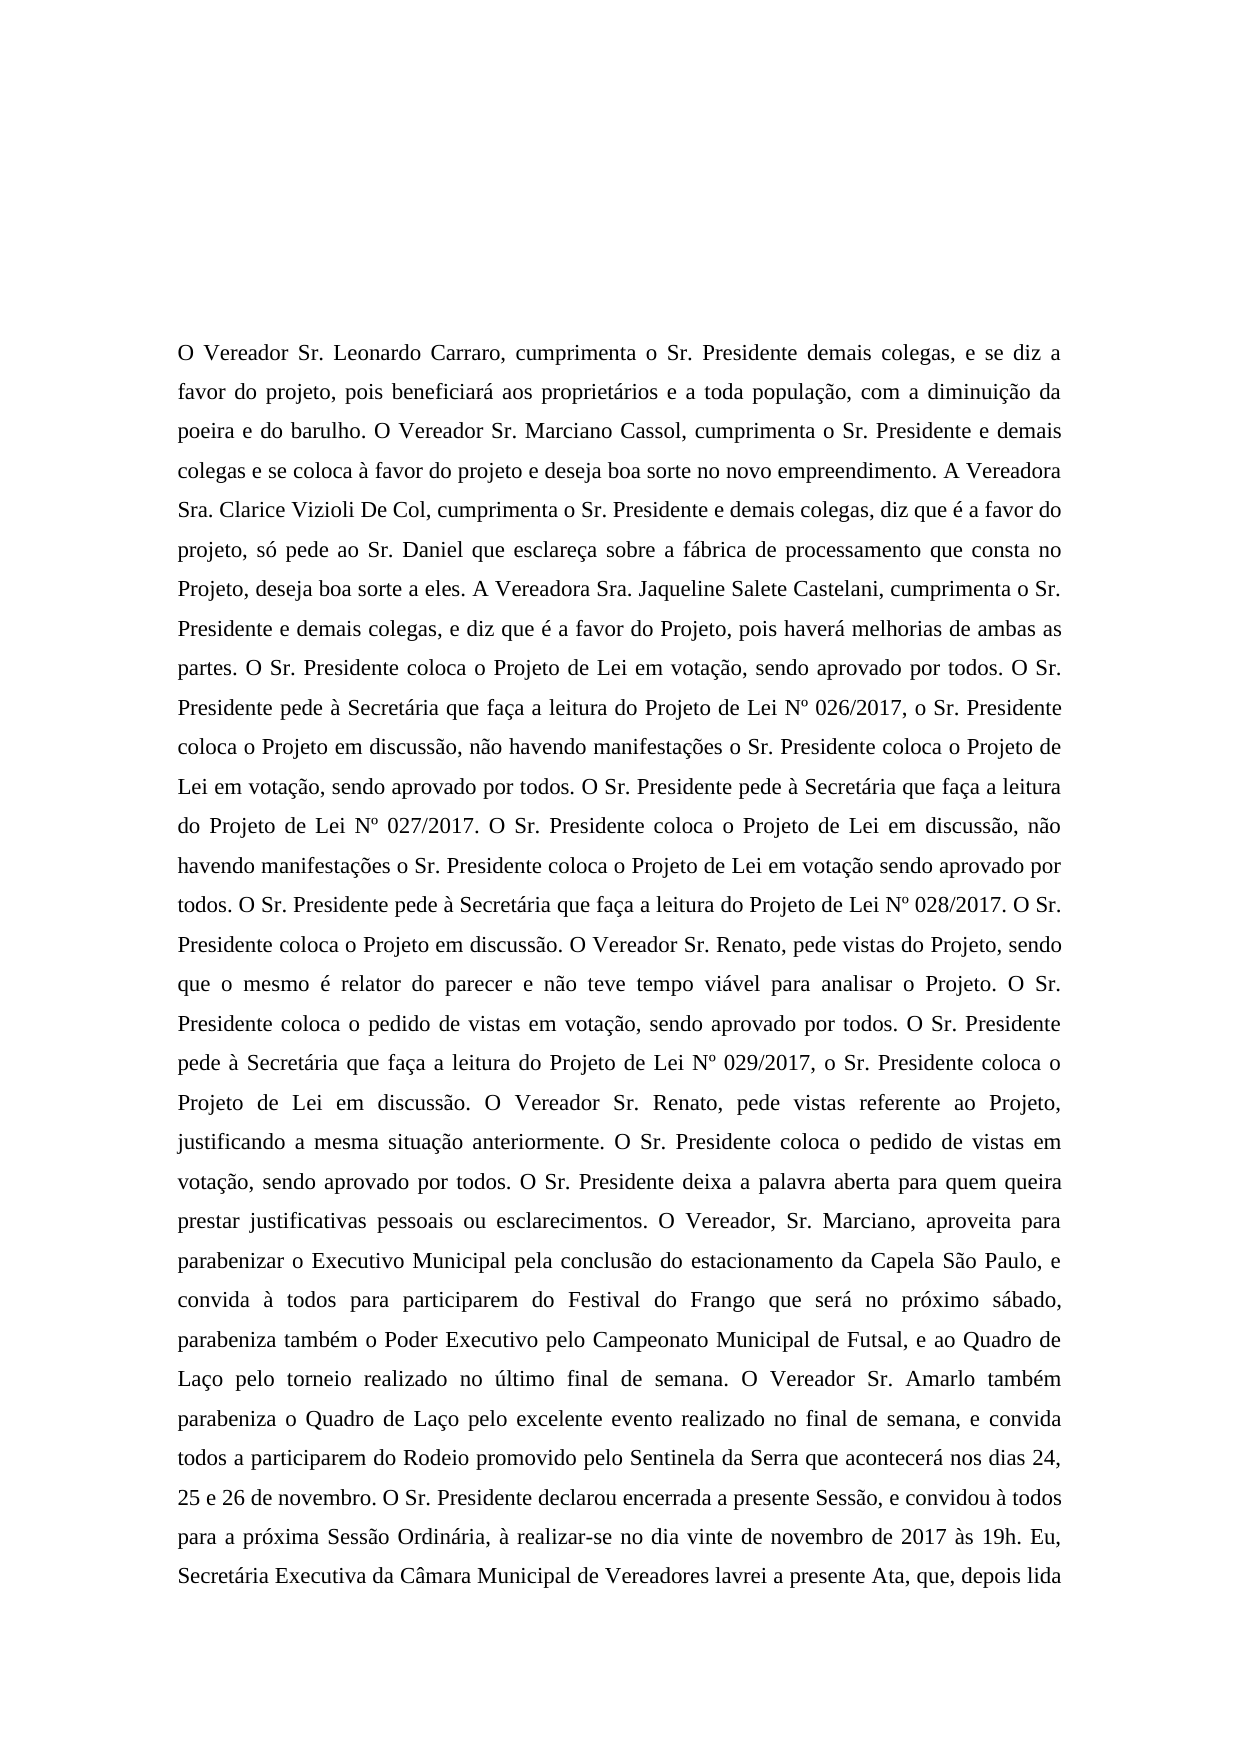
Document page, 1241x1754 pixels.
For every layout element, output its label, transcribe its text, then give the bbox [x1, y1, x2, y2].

text O Vereador Sr. Leonardo Carraro, cumprimenta o Sr. Presidente demais colegas, e se diz a favor do projeto, pois beneficiará aos proprietários e a toda população, com a diminuição da poeira e do barulho. O Vereador Sr. Marciano Cassol, cumprimenta o Sr. Presidente e demais colegas e se coloca à favor do projeto e deseja boa sorte no novo empreendimento. A Vereadora Sra. Clarice Vizioli De Col, cumprimenta o Sr. Presidente e demais colegas, diz que é a favor do projeto, só pede ao Sr. Daniel que esclareça sobre a fábrica de processamento que consta no Projeto, deseja boa sorte a eles. A Vereadora Sra. Jaqueline Salete Castelani, cumprimenta o Sr. Presidente e demais colegas, e diz que é a favor do Projeto, pois haverá melhorias de ambas as partes. O Sr. Presidente coloca o Projeto de Lei em votação, sendo aprovado por todos. O Sr. Presidente pede à Secretária que faça a leitura do Projeto de Lei Nº 026/2017, o Sr. Presidente coloca o Projeto em discussão, não havendo manifestações o Sr. Presidente coloca o Projeto de Lei em votação, sendo aprovado por todos. O Sr. Presidente pede à Secretária que faça a leitura do Projeto de Lei Nº 027/2017. O Sr. Presidente coloca o Projeto de Lei em discussão, não havendo manifestações o Sr. Presidente coloca o Projeto de Lei em votação sendo aprovado por todos. O Sr. Presidente pede à Secretária que faça a leitura do Projeto de Lei Nº 028/2017. O Sr. Presidente coloca o Projeto em discussão. O Vereador Sr. Renato, pede vistas do Projeto, sendo que o mesmo é relator do parecer e não teve tempo viável para analisar o Projeto. O Sr. Presidente coloca o pedido de vistas em votação, sendo aprovado por todos. O Sr. Presidente pede à Secretária que faça a leitura do Projeto de Lei Nº 029/2017, o Sr. Presidente coloca o Projeto de Lei em discussão. O Vereador Sr. Renato, pede vistas referente ao Projeto, justificando a mesma situação anteriormente. O Sr. Presidente coloca o pedido de vistas em votação, sendo aprovado por todos. O Sr. Presidente deixa a palavra aberta para quem queira prestar justificativas pessoais ou esclarecimentos. O Vereador, Sr. Marciano, aproveita para parabenizar o Executivo Municipal pela conclusão do estacionamento da Capela São Paulo, e convida à todos para participarem do Festival do Frango que será no próximo sábado, parabeniza também o Poder Executivo pelo Campeonato Municipal de Futsal, e ao Quadro de Laço pelo torneio realizado no último final de semana. O Vereador Sr. Amarlo também parabeniza o Quadro de Laço pelo excelente evento realizado no final de semana, e convida todos a participarem do Rodeio promovido pelo Sentinela da Serra que acontecerá nos dias 24, 25 e 26 de novembro. O Sr. Presidente declarou encerrada a presente Sessão, e convidou à todos para a próxima Sessão Ordinária, à realizar-se no dia vinte de novembro de 2017 às 19h. Eu, Secretária Executiva da Câmara Municipal de Vereadores lavrei a presente Ata, que, depois lida [177, 339, 1063, 1589]
